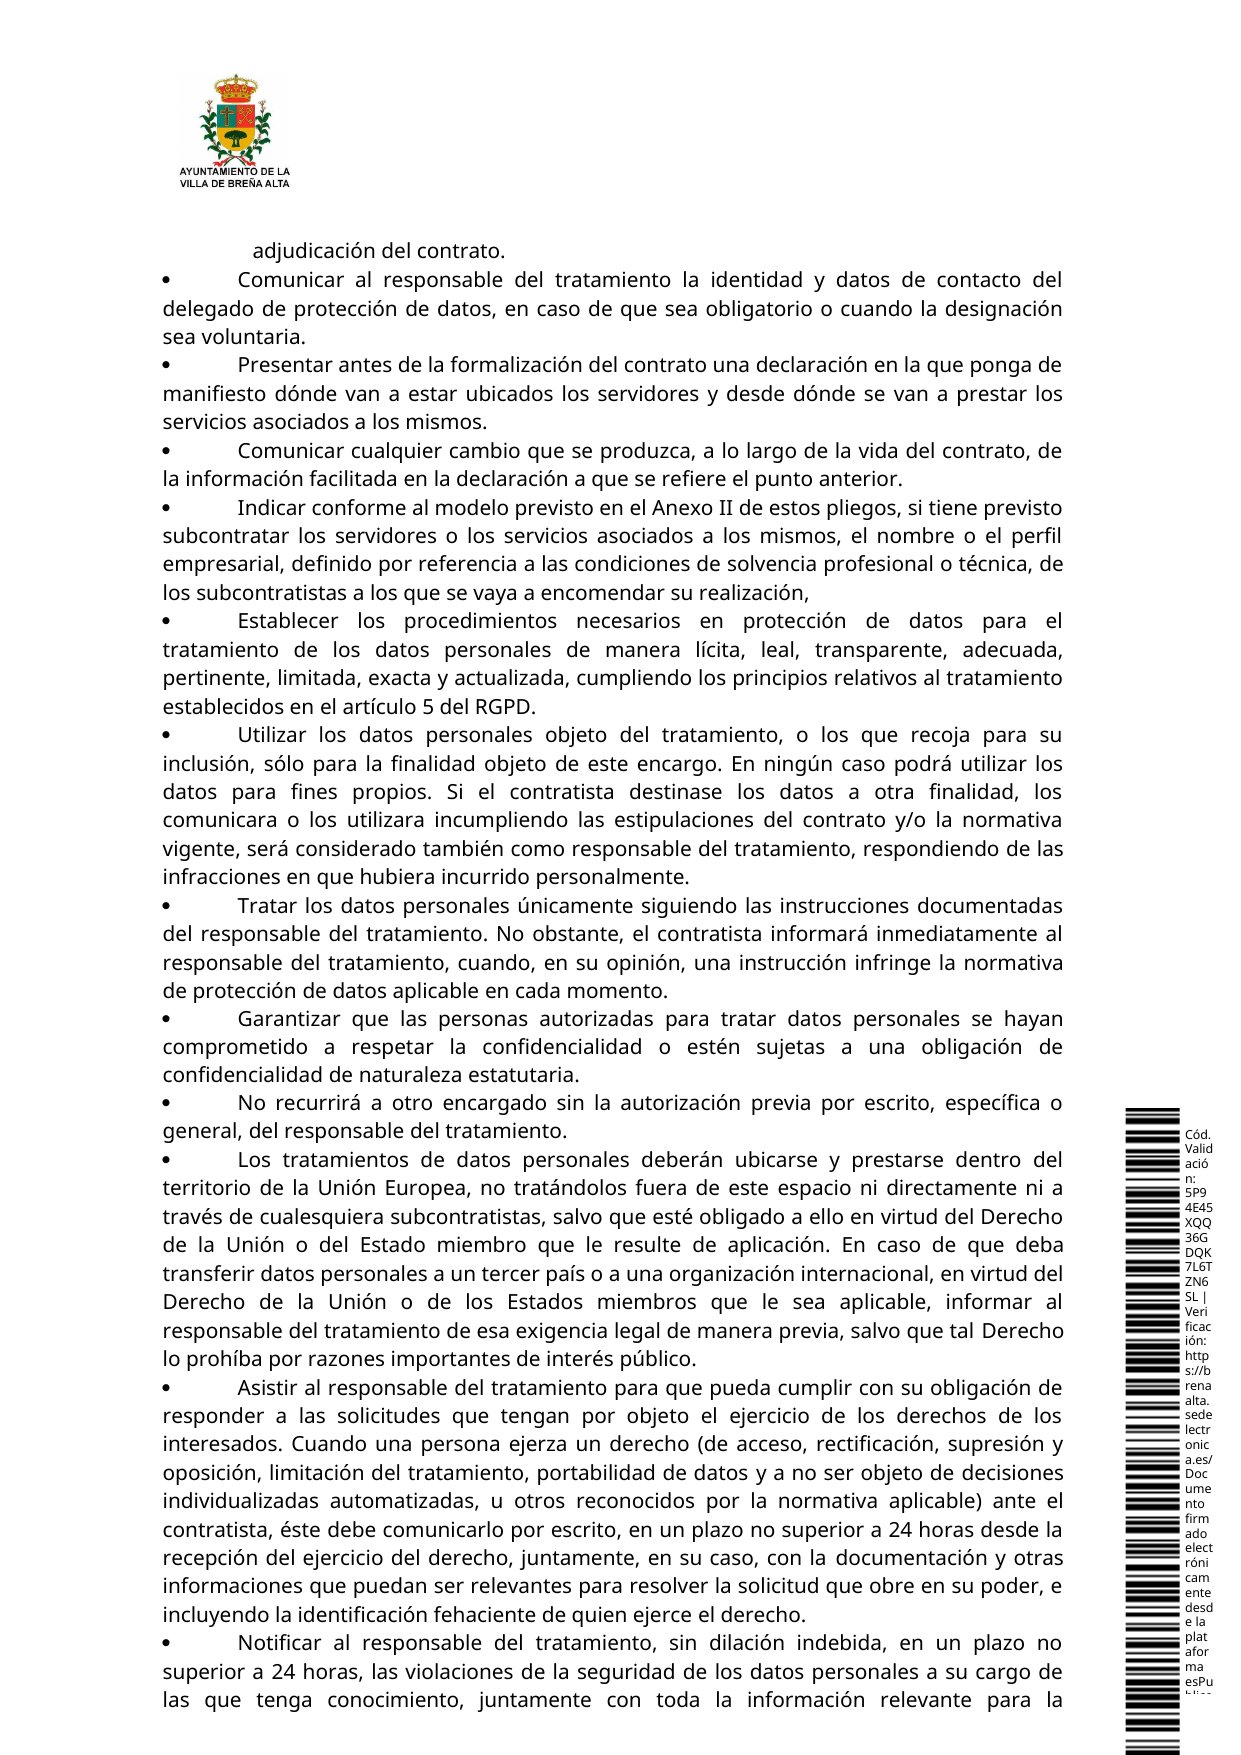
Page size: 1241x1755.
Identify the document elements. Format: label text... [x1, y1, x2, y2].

list Asistir al responsable del tratamiento para que pueda cumplir con su obligación de responder a las solicitudes que tengan por objeto el ejercicio de los derechos de los interesados. Cuando una persona ejerza un derecho (de acceso, rectificación, supresión y oposición, limitación del tratamiento, portabilidad de datos y a no ser objeto de decisiones individualizadas automatizadas, u otros reconocidos por la normativa aplicable) ante el contratista, éste debe comunicarlo por escrito, en un plazo no superior a 24 horas desde la recepción del ejercicio del derecho, juntamente, en su caso, con la documentación y otras informaciones que puedan ser relevantes para resolver la solicitud que obre en su poder, e incluyendo la identificación fehaciente de quien ejerce el derecho. [162, 1373, 1064, 1628]
list No recurrirá a otro encargado sin la autorización previa por escrito, específica o general, del responsable del tratamiento. [162, 1088, 1063, 1145]
list Presentar antes de la formalización del contrato una declaración en la que ponga de manifiesto dónde van a estar ubicados los servidores y desde dónde se van a prestar los servicios asociados a los mismos. [162, 351, 1064, 436]
list Comunicar al responsable del tratamiento la identidad y datos de contacto del delegado de protección de datos, en caso de que sea obligatorio o cuando la designación sea voluntaria. [162, 265, 1064, 351]
list Los tratamientos de datos personales deberán ubicarse y prestarse dentro del territorio de la Unión Europea, no tratándolos fuera de este espacio ni directamente ni a través de cualesquiera subcontratistas, salvo que esté obligado a ello en virtud del Derecho de la Unión o del Estado miembro que le resulte de aplicación. En caso de que deba transferir datos personales a un tercer país o a una organización internacional, en virtud del Derecho de la Unión o de los Estados miembros que le sea aplicable, informar al responsable del tratamiento de esa exigencia legal de manera previa, salvo que tal Derecho lo prohíba por razones importantes de interés público. [162, 1145, 1064, 1373]
list Utilizar los datos personales objeto del tratamiento, o los que recoja para su inclusión, sólo para la finalidad objeto de este encargo. En ningún caso podrá utilizar los datos para fines propios. Si el contratista destinase los datos a otra finalidad, los comunicara o los utilizara incumpliendo las estipulaciones del contrato y/o la normativa vigente, será considerado también como responsable del tratamiento, respondiendo de las infracciones en que hubiera incurrido personalmente. [162, 720, 1064, 891]
text Cód. Validación: 5P94E45XQQ36GDQK7L6TZN6SL | Verificación: https://brenaalta.sedelectronica.es/ Documento firmado electrónicamente desde la plataforma esPublico Gestiona | Página 23 de 44 [1185, 1128, 1214, 1694]
list Establecer los procedimientos necesarios en protección de datos para el tratamiento de los datos personales de manera lícita, leal, transparente, adecuada, pertinente, limitada, exacta y actualizada, cumpliendo los principios relativos al tratamiento establecidos en el artículo 5 del RGPD. [162, 606, 1064, 720]
list Indicar conforme al modelo previsto en el Anexo II de estos pliegos, si tiene previsto subcontratar los servidores o los servicios asociados a los mismos, el nombre o el perfil empresarial, definido por referencia a las condiciones de solvencia profesional o técnica, de los subcontratistas a los que se vaya a encomendar su realización, [162, 493, 1064, 606]
list Notificar al responsable del tratamiento, sin dilación indebida, en un plazo no superior a 24 horas, las violaciones de la seguridad de los datos personales a su cargo de las que tenga conocimiento, juntamente con toda la información relevante para la [162, 1628, 1064, 1714]
text [1183, 1124, 1214, 1694]
list Comunicar cualquier cambio que se produzca, a lo largo de la vida del contrato, de la información facilitada en la declaración a que se refiere el punto anterior. [162, 436, 1064, 493]
text adjudicación del contrato. [252, 237, 1193, 265]
list Tratar los datos personales únicamente siguiendo las instrucciones documentadas del responsable del tratamiento. No obstante, el contratista informará inmediatamente al responsable del tratamiento, cuando, en su opinión, una instrucción infringe la normativa de protección de datos aplicable en cada momento. [162, 891, 1064, 1004]
list Garantizar que las personas autorizadas para tratar datos personales se hayan comprometido a respetar la confidencialidad o estén sujetas a una obligación de confidencialidad de naturaleza estatutaria. [162, 1004, 1064, 1088]
